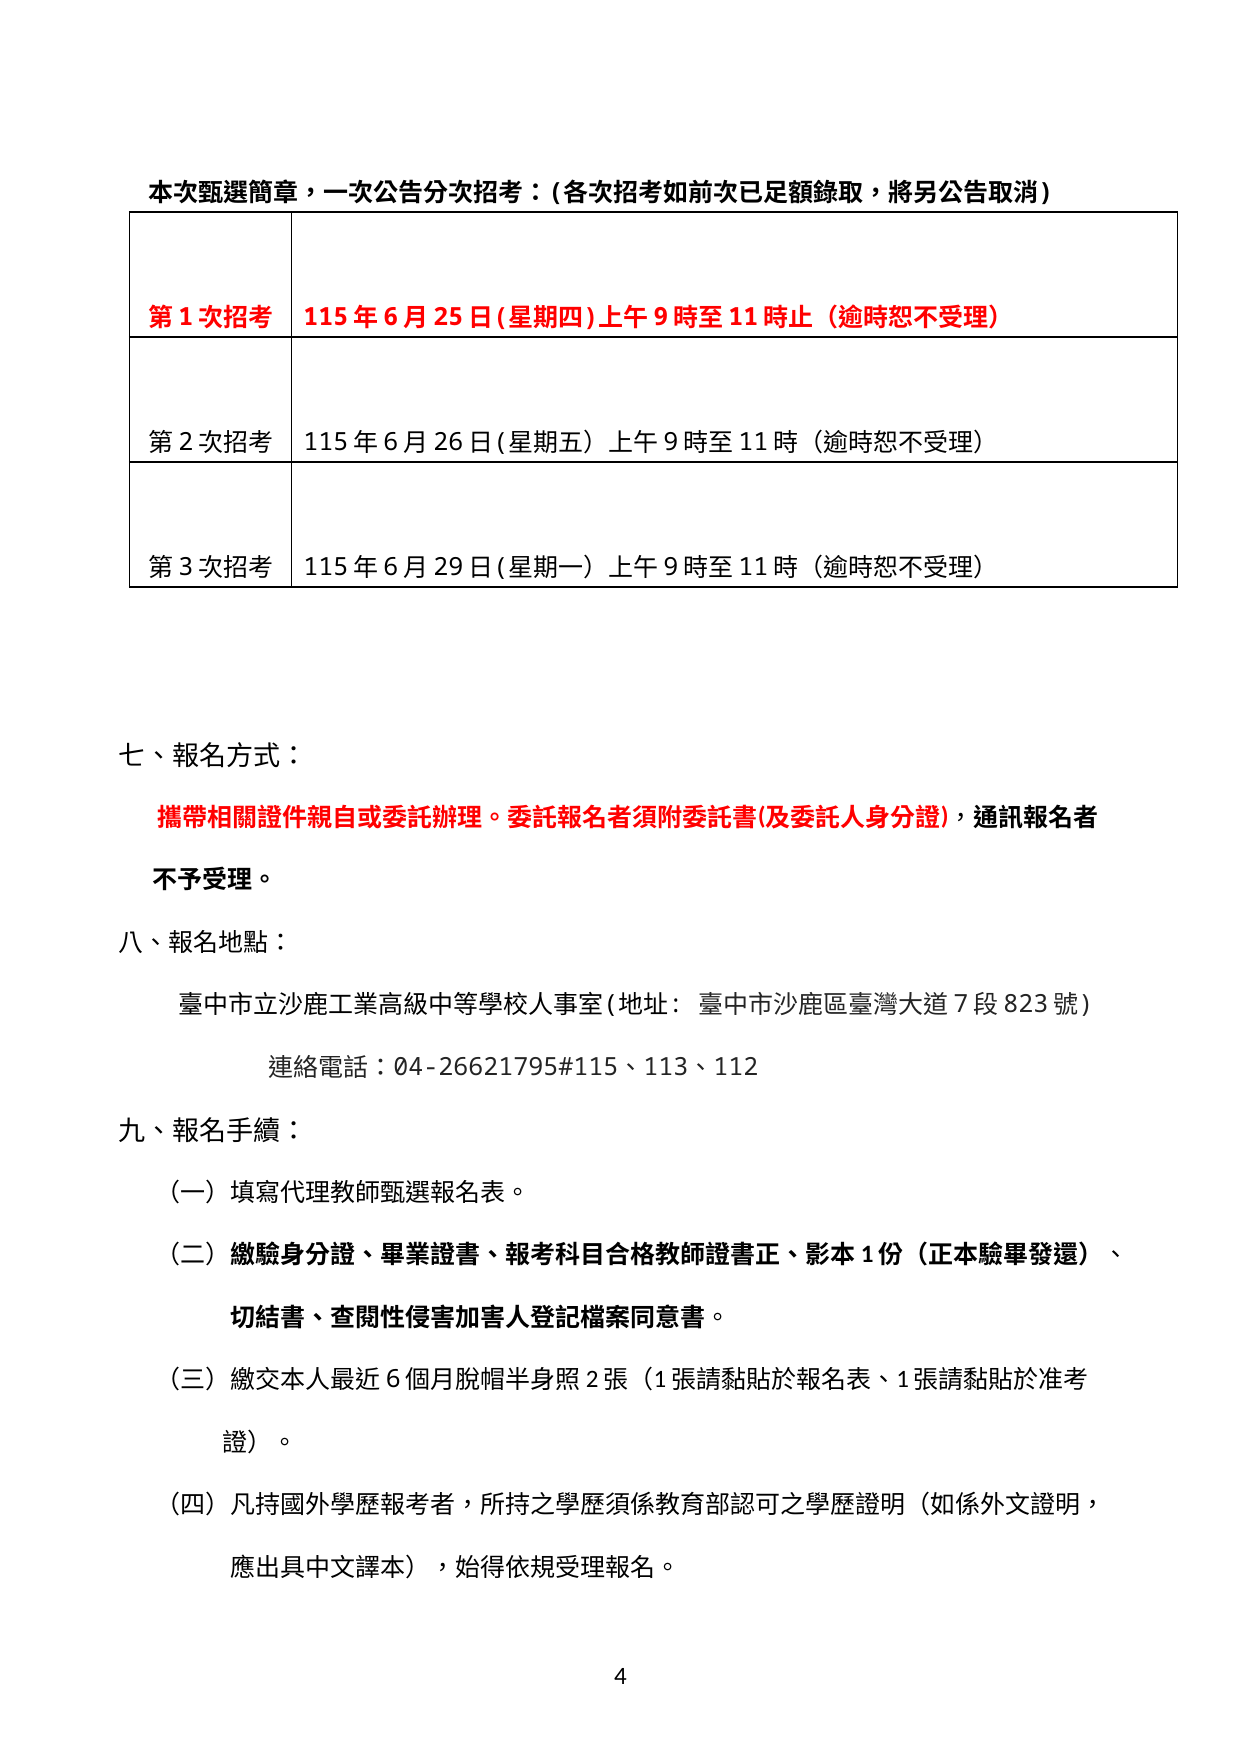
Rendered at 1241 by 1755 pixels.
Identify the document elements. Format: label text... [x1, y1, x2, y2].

text 連絡電話：04-26621795#115、113、112 [118, 1024, 1122, 1086]
table_cell 第3次招考 [130, 463, 291, 586]
text （二）繳驗身分證、畢業證書、報考科目合格教師證書正、影本1份（正本驗畢發還）、切結書、查閱性侵害加害人登記檔案同意書。 [156, 1211, 1122, 1336]
table_cell 115年6月26日(星期五）上午9時至11時（逾時恕不受理） [292, 338, 1177, 461]
table_cell 第2次招考 [130, 338, 291, 461]
text 八、報名地點： [118, 899, 1122, 961]
text 攜帶相關證件親自或委託辦理。委託報名者須附委託書(及委託人身分證)，通訊報名者 [118, 774, 1122, 836]
text （一）填寫代理教師甄選報名表。 [118, 1149, 1122, 1211]
text 七、報名方式： [118, 711, 1122, 774]
text 九、報名手續： [118, 1086, 1122, 1149]
table_header 第1次招考 [130, 213, 291, 336]
text 臺中市立沙鹿工業高級中等學校人事室(地址: 臺中市沙鹿區臺灣大道7段823號) [118, 961, 1122, 1024]
text 不予受理。 [118, 836, 1122, 899]
text （四）凡持國外學歷報考者，所持之學歷須係教育部認可之學歷證明（如係外文證明，應出具中文譯本），始得依規受理報名。 [155, 1461, 1122, 1586]
table_cell 115年6月29日(星期一）上午9時至11時（逾時恕不受理） [292, 463, 1177, 586]
table_header 115年6月25日(星期四)上午9時至11時止（逾時恕不受理） [292, 213, 1177, 336]
text （三）繳交本人最近6個月脫帽半身照2張（1張請黏貼於報名表、1張請黏貼於准考證）。 [156, 1336, 1122, 1461]
text 本次甄選簡章，一次公告分次招考：(各次招考如前次已足額錄取，將另公告取消) [118, 149, 1122, 211]
